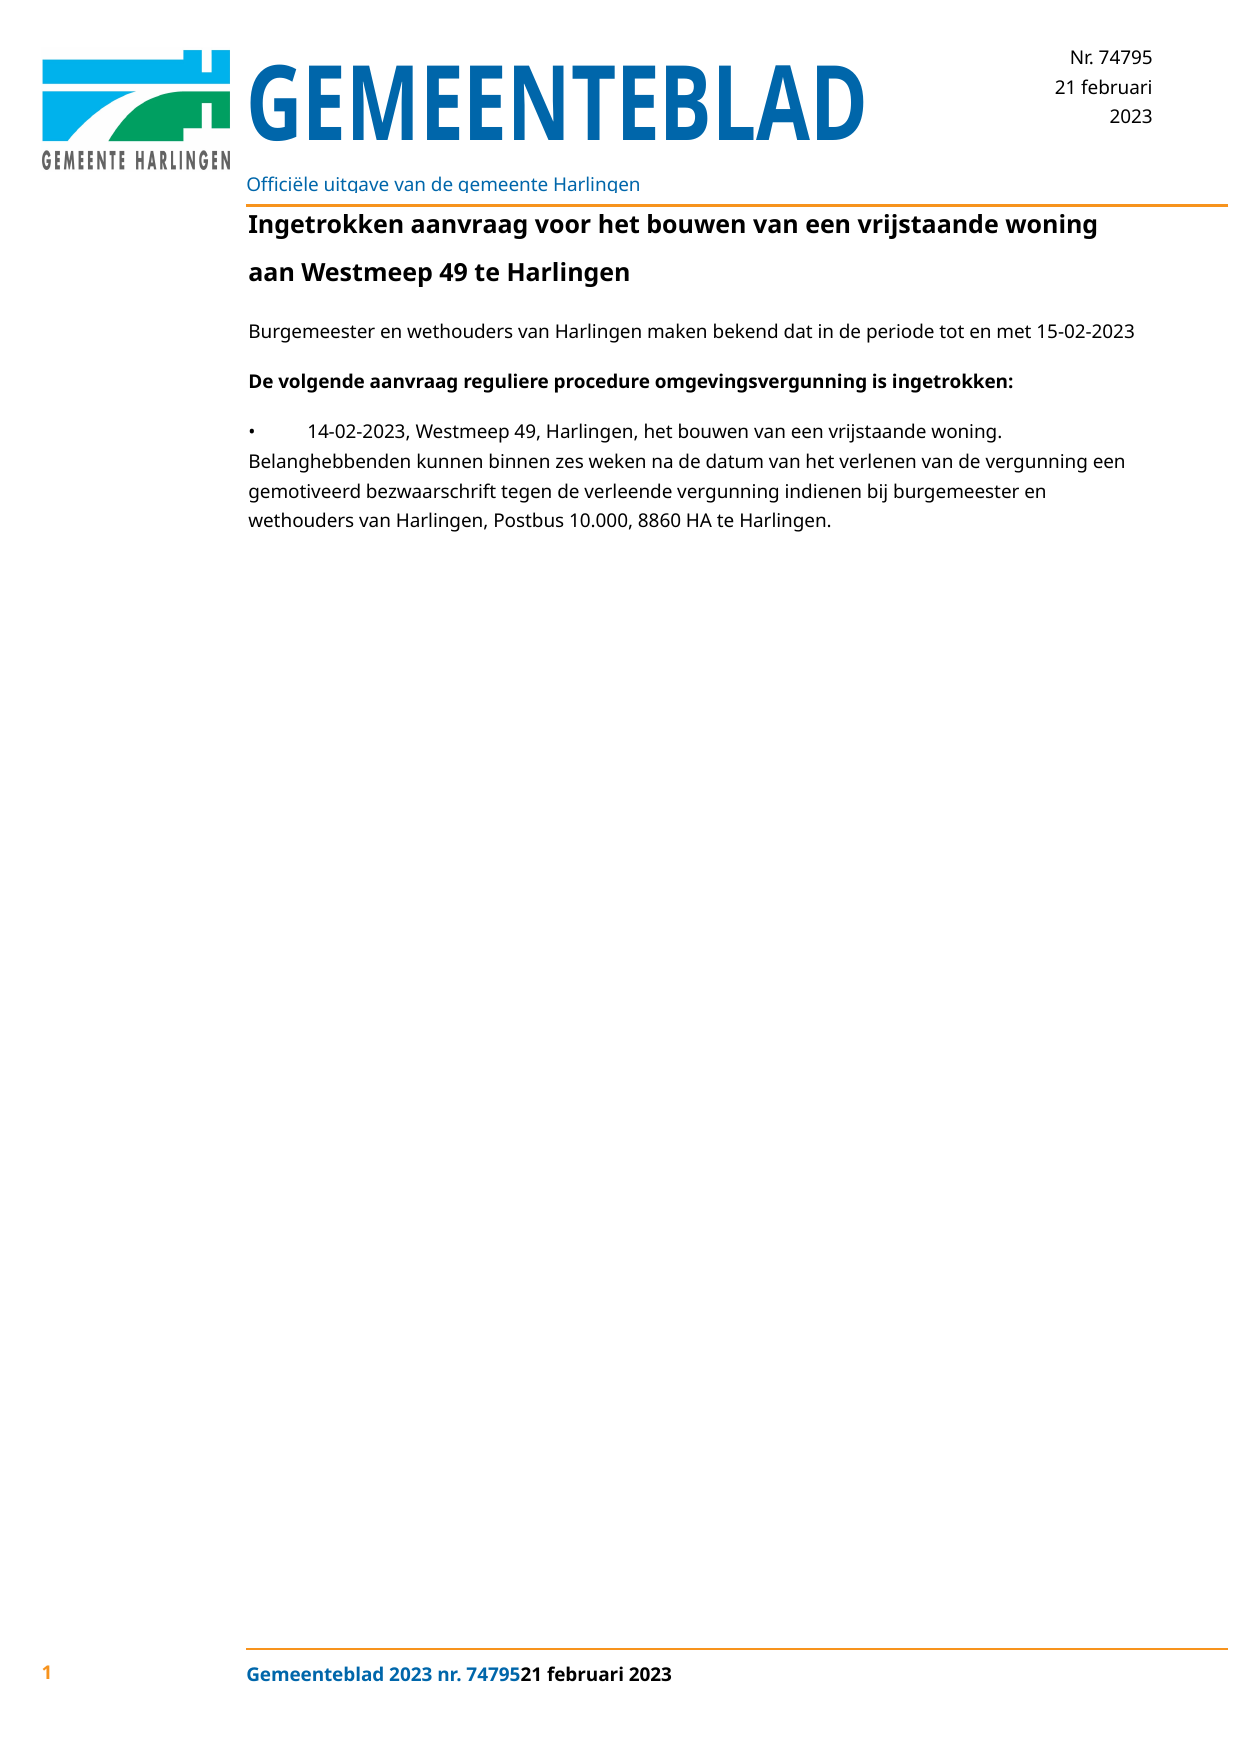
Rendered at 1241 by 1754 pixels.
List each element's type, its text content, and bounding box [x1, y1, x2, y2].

text Burgemeester en wethouders van Harlingen maken bekend dat in de periode tot en met 15-02-2023 [248, 318, 1152, 344]
picture [41, 47, 231, 172]
text Belanghebbenden kunnen binnen zes weken na de datum van het verlenen van de vergunning een gemotiveerd bezwaarschrift tegen de verleende vergunning indienen bij burgemeester en wethouders van Harlingen, Postbus 10.000, 8860 HA te Harlingen. [248, 448, 1152, 533]
text De volgende aanvraag reguliere procedure omgevingsvergunning is ingetrokken: [248, 368, 1152, 394]
list 14-02-2023, Westmeep 49, Harlingen, het bouwen van een vrijstaande woning. [248, 419, 1152, 444]
text Ingetrokken aanvraag voor het bouwen van een vrijstaande woning aan Westmeep 49 te Harlingen [248, 207, 1152, 288]
